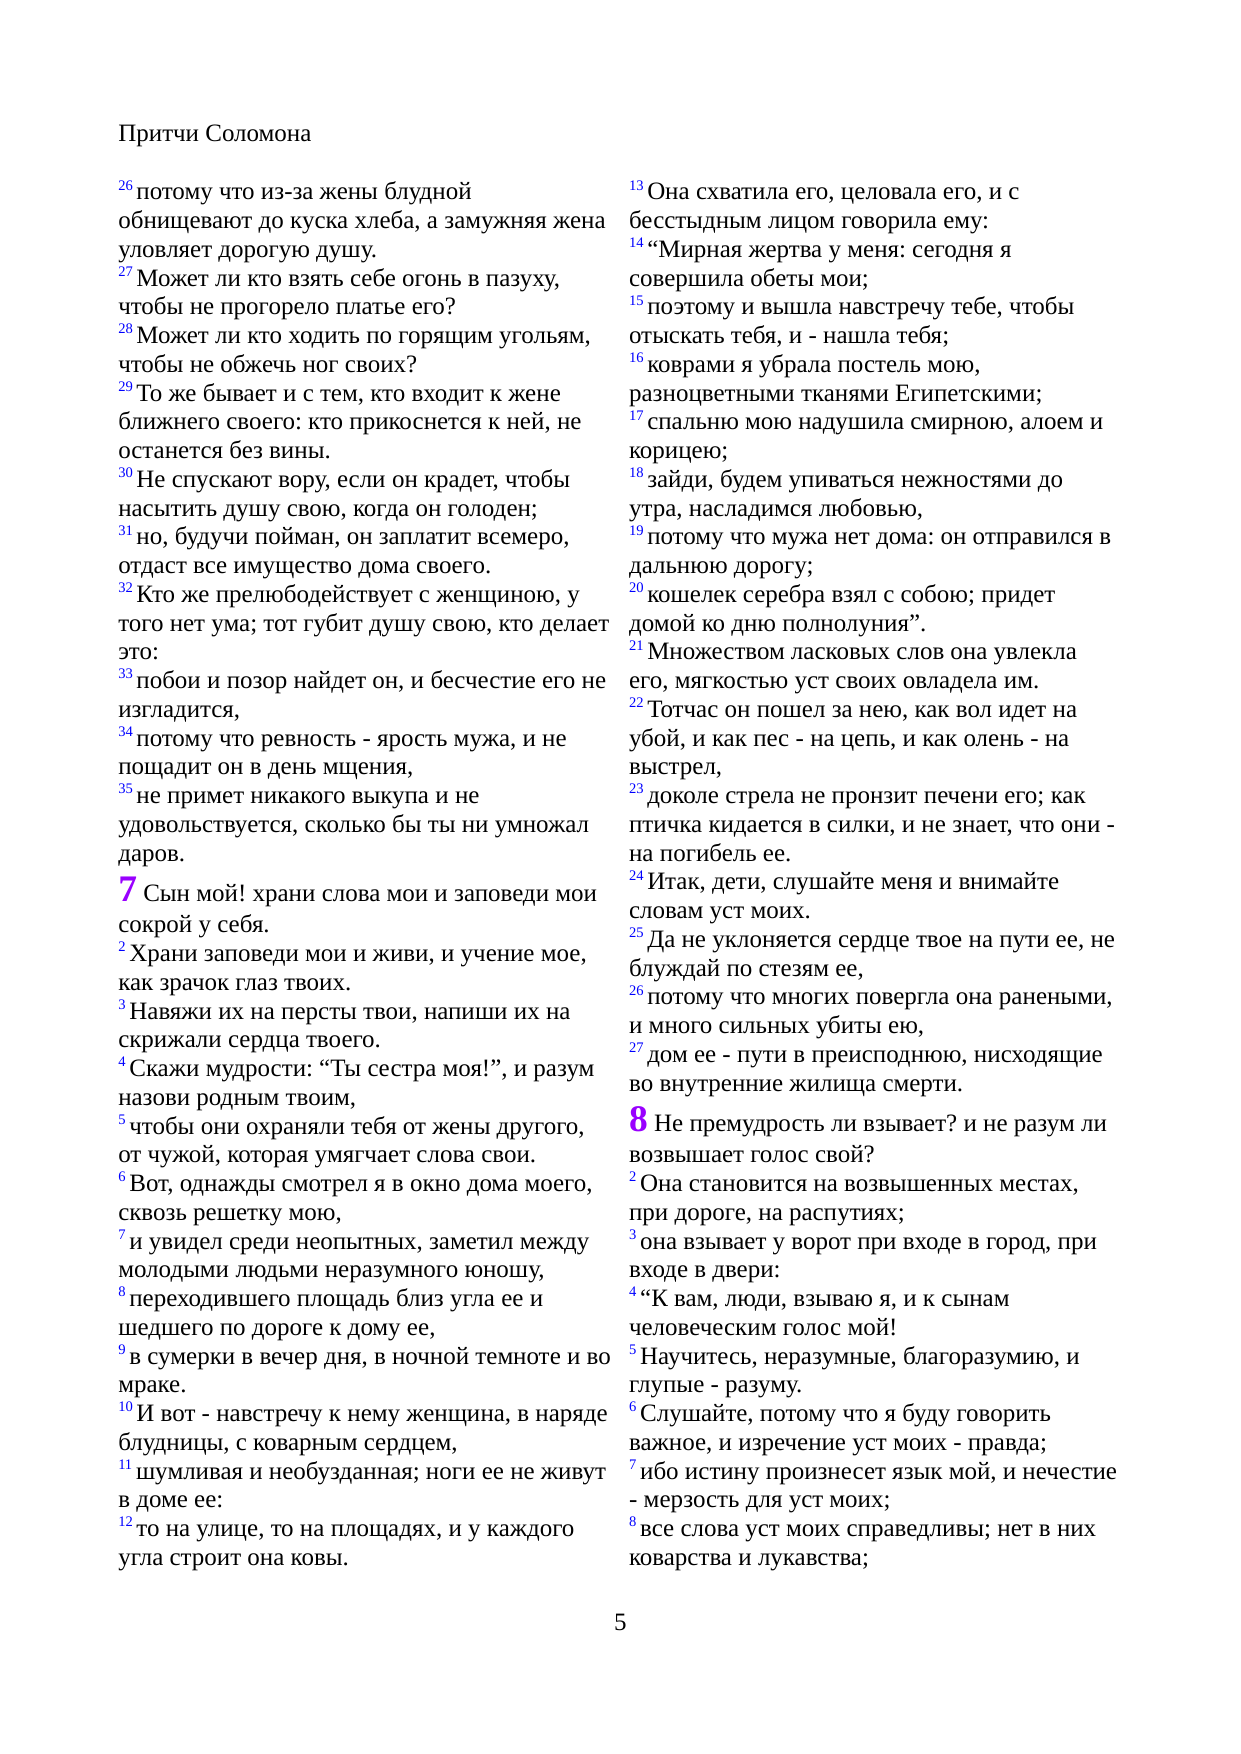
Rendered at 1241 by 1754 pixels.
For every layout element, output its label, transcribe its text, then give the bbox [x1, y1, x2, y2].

text 20 кошелек серебра взял с собою; придет домой ко дню полнолуния”. [629, 579, 1122, 636]
text 31 но, будучи пойман, он заплатит всемеро, отдаст все имущество дома своего. [118, 521, 611, 579]
text 27 дом ее - пути в преисподнюю, нисходящие во внутренние жилища смерти. [629, 1039, 1122, 1096]
text 23 доколе стрела не пронзит печени его; как птичка кидается в силки, и не знает, что они - на погибель ее. [629, 780, 1122, 866]
text 25 Да не уклоняется сердце твое на пути ее, не блуждай по стезям ее, [629, 924, 1122, 981]
text 5 чтобы они охраняли тебя от жены другого, от чужой, которая умягчает слова свои. [118, 1111, 611, 1168]
text 8 переходившего площадь близ угла ее и шедшего по дороге к дому ее, [118, 1283, 611, 1341]
text 7 и увидел среди неопытных, заметил между молодыми людьми неразумного юношу, [118, 1226, 611, 1283]
text 21 Множеством ласковых слов она увлекла его, мягкостью уст своих овладела им. [629, 636, 1122, 694]
text 22 Тотчас он пошел за нею, как вол идет на убой, и как пес - на цепь, и как олень - на выстрел, [629, 694, 1122, 780]
text 35 не примет никакого выкупа и не удовольствуется, сколько бы ты ни умножал даров. [118, 780, 611, 866]
text 7 Сын мой! храни слова мои и заповеди мои сокрой у себя. [118, 866, 611, 938]
text 14 “Мирная жертва у меня: сегодня я совершила обеты мои; [629, 234, 1122, 291]
text 8 Не премудрость ли взывает? и не разум ли возвышает голос свой? [629, 1096, 1122, 1168]
text 17 спальню мою надушила смирною, алоем и корицею; [629, 406, 1122, 464]
text 26 потому что из-за жены блудной обнищевают до куска хлеба, а замужняя жена уловляет дорогую душу. [118, 176, 611, 263]
text 24 Итак, дети, слушайте меня и внимайте словам уст моих. [629, 866, 1122, 924]
text 28 Может ли кто ходить по горящим угольям, чтобы не обжечь ног своих? [118, 320, 611, 378]
text 19 потому что мужа нет дома: он отправился в дальнюю дорогу; [629, 521, 1122, 579]
text 34 потому что ревность - ярость мужа, и не пощадит он в день мщения, [118, 723, 611, 780]
text 18 зайди, будем упиваться нежностями до утра, насладимся любовью, [629, 464, 1122, 521]
text 8 все слова уст моих справедливы; нет в них коварства и лукавства; [629, 1513, 1122, 1571]
text 7 ибо истину произнесет язык мой, и нечестие - мерзость для уст моих; [629, 1456, 1122, 1513]
text 11 шумливая и необузданная; ноги ее не живут в доме ее: [118, 1456, 611, 1513]
text 9 в сумерки в вечер дня, в ночной темноте и во мраке. [118, 1341, 611, 1398]
text 30 Не спускают вору, если он крадет, чтобы насытить душу свою, когда он голоден; [118, 464, 611, 521]
text 2 Она становится на возвышенных местах, при дороге, на распутиях; [629, 1168, 1122, 1226]
text 12 то на улице, то на площадях, и у каждого угла строит она ковы. [118, 1513, 611, 1571]
text 3 она взывает у ворот при входе в город, при входе в двери: [629, 1226, 1122, 1283]
text 6 Вот, однажды смотрел я в окно дома моего, сквозь решетку мою, [118, 1168, 611, 1226]
text 3 Навяжи их на персты твои, напиши их на скрижали сердца твоего. [118, 996, 611, 1053]
text 10 И вот - навстречу к нему женщина, в наряде блудницы, с коварным сердцем, [118, 1398, 611, 1456]
text 27 Может ли кто взять себе огонь в пазуху, чтобы не прогорело платье его? [118, 263, 611, 320]
text 29 То же бывает и с тем, кто входит к жене ближнего своего: кто прикоснется к ней, не останется без вины. [118, 378, 611, 464]
text 16 коврами я убрала постель мою, разноцветными тканями Египетскими; [629, 349, 1122, 406]
text 15 поэтому и вышла навстречу тебе, чтобы отыскать тебя, и - нашла тебя; [629, 291, 1122, 349]
text 2 Храни заповеди мои и живи, и учение мое, как зрачок глаз твоих. [118, 938, 611, 996]
text 32 Кто же прелюбодействует с женщиною, у того нет ума; тот губит душу свою, кто делает это: [118, 579, 611, 665]
text 13 Она схватила его, целовала его, и с бесстыдным лицом говорила ему: [629, 176, 1122, 234]
text 26 потому что многих повергла она ранеными, и много сильных убиты ею, [629, 981, 1122, 1039]
text 4 Скажи мудрости: “Ты сестра моя!”, и разум назови родным твоим, [118, 1053, 611, 1111]
text 5 Научитесь, неразумные, благоразумию, и глупые - разуму. [629, 1341, 1122, 1398]
text 4 “К вам, люди, взываю я, и к сынам человеческим голос мой! [629, 1283, 1122, 1341]
text 6 Слушайте, потому что я буду говорить важное, и изречение уст моих - правда; [629, 1398, 1122, 1456]
text 33 побои и позор найдет он, и бесчестие его не изгладится, [118, 665, 611, 723]
